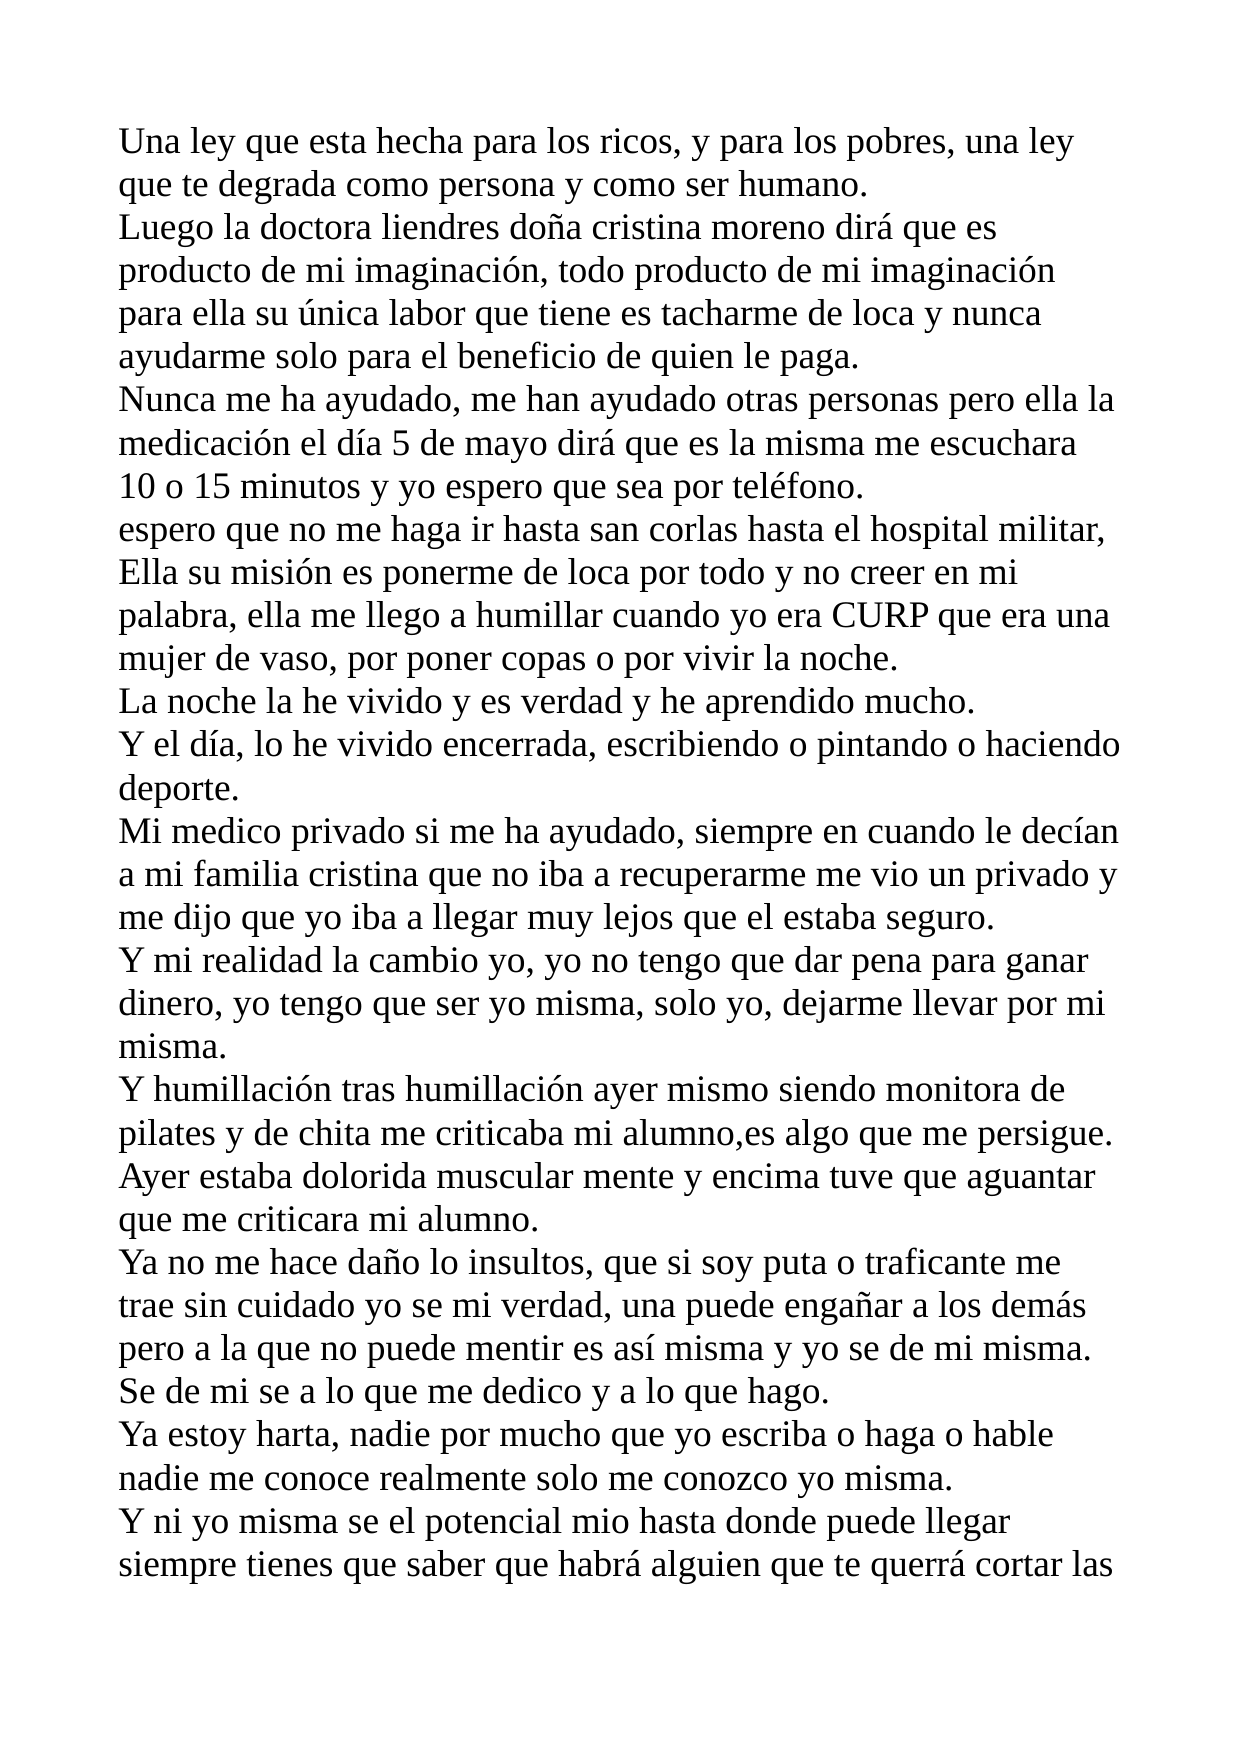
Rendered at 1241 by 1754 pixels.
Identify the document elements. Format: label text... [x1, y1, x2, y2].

text Ya no me hace daño lo insultos, que si soy puta o traficante me trae sin cuidado yo se mi verdad, una puede engañar a los demás pero a la que no puede mentir es así misma y yo se de mi misma. [118, 1239, 1122, 1369]
text Mi medico privado si me ha ayudado, siempre en cuando le decían a mi familia cristina que no iba a recuperarme me vio un privado y me dijo que yo iba a llegar muy lejos que el estaba seguro. [118, 808, 1122, 937]
text espero que no me haga ir hasta san corlas hasta el hospital militar, [118, 506, 1122, 549]
text Se de mi se a lo que me dedico y a lo que hago. [118, 1369, 1122, 1412]
text Y ni yo misma se el potencial mio hasta donde puede llegar siempre tienes que saber que habrá alguien que te querrá cortar las [118, 1498, 1122, 1584]
text Ella su misión es ponerme de loca por todo y no creer en mi palabra, ella me llego a humillar cuando yo era CURP que era una mujer de vaso, por poner copas o por vivir la noche. [118, 549, 1122, 679]
text Nunca me ha ayudado, me han ayudado otras personas pero ella la medicación el día 5 de mayo dirá que es la misma me escuchara 10 o 15 minutos y yo espero que sea por teléfono. [118, 377, 1122, 506]
text Ayer estaba dolorida muscular mente y encima tuve que aguantar que me criticara mi alumno. [118, 1153, 1122, 1239]
text La noche la he vivido y es verdad y he aprendido mucho. [118, 679, 1122, 722]
text Y mi realidad la cambio yo, yo no tengo que dar pena para ganar dinero, yo tengo que ser yo misma, solo yo, dejarme llevar por mi misma. [118, 937, 1122, 1067]
text Ya estoy harta, nadie por mucho que yo escriba o haga o hable nadie me conoce realmente solo me conozco yo misma. [118, 1412, 1122, 1498]
text Una ley que esta hecha para los ricos, y para los pobres, una ley que te degrada como persona y como ser humano. [118, 118, 1122, 204]
text Y humillación tras humillación ayer mismo siendo monitora de pilates y de chita me criticaba mi alumno,es algo que me persigue. [118, 1067, 1122, 1153]
text Luego la doctora liendres doña cristina moreno dirá que es producto de mi imaginación, todo producto de mi imaginación para ella su única labor que tiene es tacharme de loca y nunca ayudarme solo para el beneficio de quien le paga. [118, 204, 1122, 377]
text Y el día, lo he vivido encerrada, escribiendo o pintando o haciendo deporte. [118, 722, 1122, 808]
